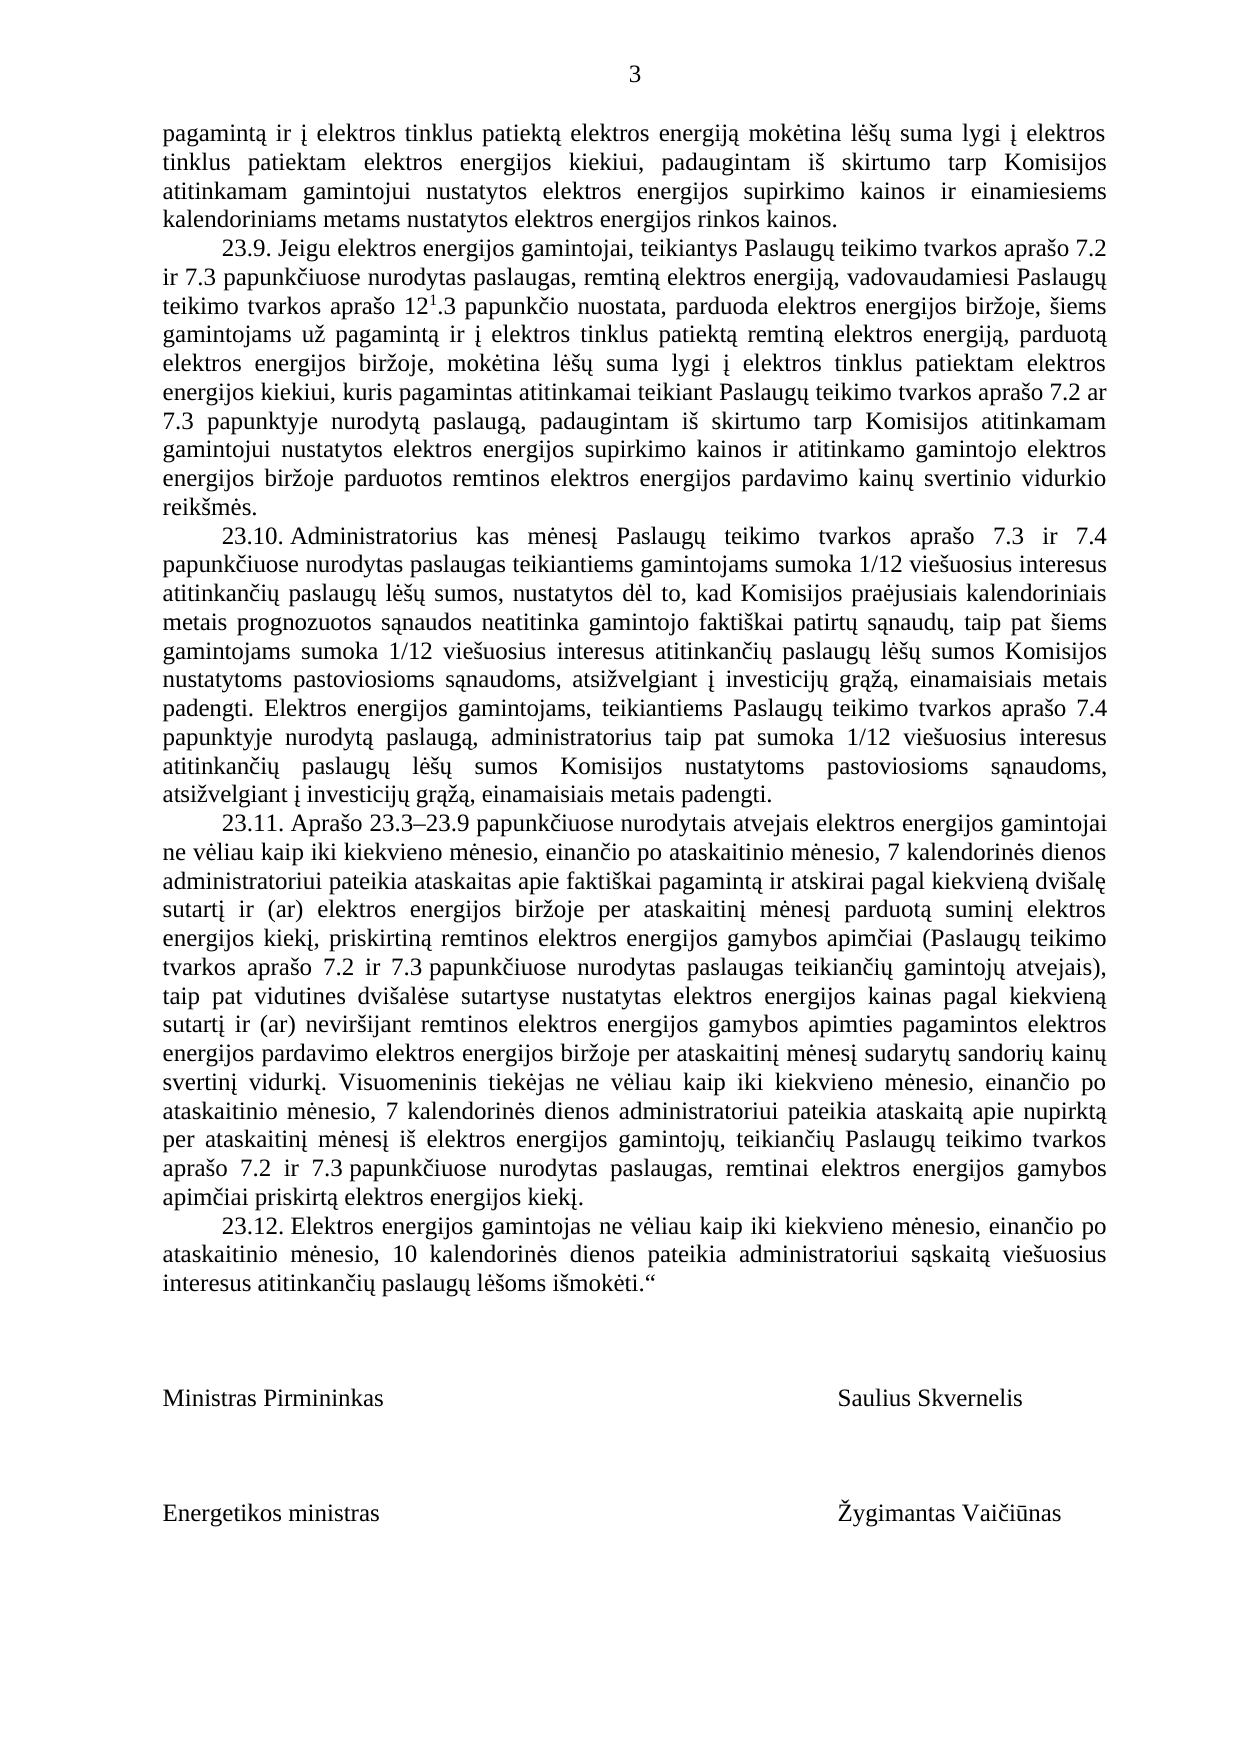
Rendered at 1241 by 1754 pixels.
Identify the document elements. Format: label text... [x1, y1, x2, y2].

text Ministras Pirmininkas Saulius Skvernelis [162, 1383, 1107, 1412]
text pagamintą ir į elektros tinklus patiektą elektros energiją mokėtina lėšų suma lygi į elektros tinklus patiektam elektros energijos kiekiui, padaugintam iš skirtumo tarp Komisijos atitinkamam gamintojui nustatytos elektros energijos supirkimo kainos ir einamiesiems kalendoriniams metams nustatytos elektros energijos rinkos kainos. [162, 118, 1107, 233]
text 23.10. Administratorius kas mėnesį Paslaugų teikimo tvarkos aprašo 7.3 ir 7.4 papunkčiuose nurodytas paslaugas teikiantiems gamintojams sumoka 1/12 viešuosius interesus atitinkančių paslaugų lėšų sumos, nustatytos dėl to, kad Komisijos praėjusiais kalendoriniais metais prognozuotos sąnaudos neatitinka gamintojo faktiškai patirtų sąnaudų, taip pat šiems gamintojams sumoka 1/12 viešuosius interesus atitinkančių paslaugų lėšų sumos Komisijos nustatytoms pastoviosioms sąnaudoms, atsižvelgiant į investicijų grąžą, einamaisiais metais padengti. Elektros energijos gamintojams, teikiantiems Paslaugų teikimo tvarkos aprašo 7.4 papunktyje nurodytą paslaugą, administratorius taip pat sumoka 1/12 viešuosius interesus atitinkančių paslaugų lėšų sumos Komisijos nustatytoms pastoviosioms sąnaudoms, atsižvelgiant į investicijų grąžą, einamaisiais metais padengti. [162, 521, 1107, 808]
text 23.12. Elektros energijos gamintojas ne vėliau kaip iki kiekvieno mėnesio, einančio po ataskaitinio mėnesio, 10 kalendorinės dienos pateikia administratoriui sąskaitą viešuosius interesus atitinkančių paslaugų lėšoms išmokėti.“ [162, 1211, 1107, 1297]
text 23.9. Jeigu elektros energijos gamintojai, teikiantys Paslaugų teikimo tvarkos aprašo 7.2 ir 7.3 papunkčiuose nurodytas paslaugas, remtiną elektros energiją, vadovaudamiesi Paslaugų teikimo tvarkos aprašo 121.3 papunkčio nuostata, parduoda elektros energijos biržoje, šiems gamintojams už pagamintą ir į elektros tinklus patiektą remtiną elektros energiją, parduotą elektros energijos biržoje, mokėtina lėšų suma lygi į elektros tinklus patiektam elektros energijos kiekiui, kuris pagamintas atitinkamai teikiant Paslaugų teikimo tvarkos aprašo 7.2 ar 7.3 papunktyje nurodytą paslaugą, padaugintam iš skirtumo tarp Komisijos atitinkamam gamintojui nustatytos elektros energijos supirkimo kainos ir atitinkamo gamintojo elektros energijos biržoje parduotos remtinos elektros energijos pardavimo kainų svertinio vidurkio reikšmės. [162, 233, 1107, 521]
text 23.11. Aprašo 23.3–23.9 papunkčiuose nurodytais atvejais elektros energijos gamintojai ne vėliau kaip iki kiekvieno mėnesio, einančio po ataskaitinio mėnesio, 7 kalendorinės dienos administratoriui pateikia ataskaitas apie faktiškai pagamintą ir atskirai pagal kiekvieną dvišalę sutartį ir (ar) elektros energijos biržoje per ataskaitinį mėnesį parduotą suminį elektros energijos kiekį, priskirtiną remtinos elektros energijos gamybos apimčiai (Paslaugų teikimo tvarkos aprašo 7.2 ir 7.3 papunkčiuose nurodytas paslaugas teikiančių gamintojų atvejais), taip pat vidutines dvišalėse sutartyse nustatytas elektros energijos kainas pagal kiekvieną sutartį ir (ar) neviršijant remtinos elektros energijos gamybos apimties pagamintos elektros energijos pardavimo elektros energijos biržoje per ataskaitinį mėnesį sudarytų sandorių kainų svertinį vidurkį. Visuomeninis tiekėjas ne vėliau kaip iki kiekvieno mėnesio, einančio po ataskaitinio mėnesio, 7 kalendorinės dienos administratoriui pateikia ataskaitą apie nupirktą per ataskaitinį mėnesį iš elektros energijos gamintojų, teikiančių Paslaugų teikimo tvarkos aprašo 7.2 ir 7.3 papunkčiuose nurodytas paslaugas, remtinai elektros energijos gamybos apimčiai priskirtą elektros energijos kiekį. [162, 808, 1107, 1211]
text Energetikos ministras Žygimantas Vaičiūnas [162, 1498, 1107, 1527]
